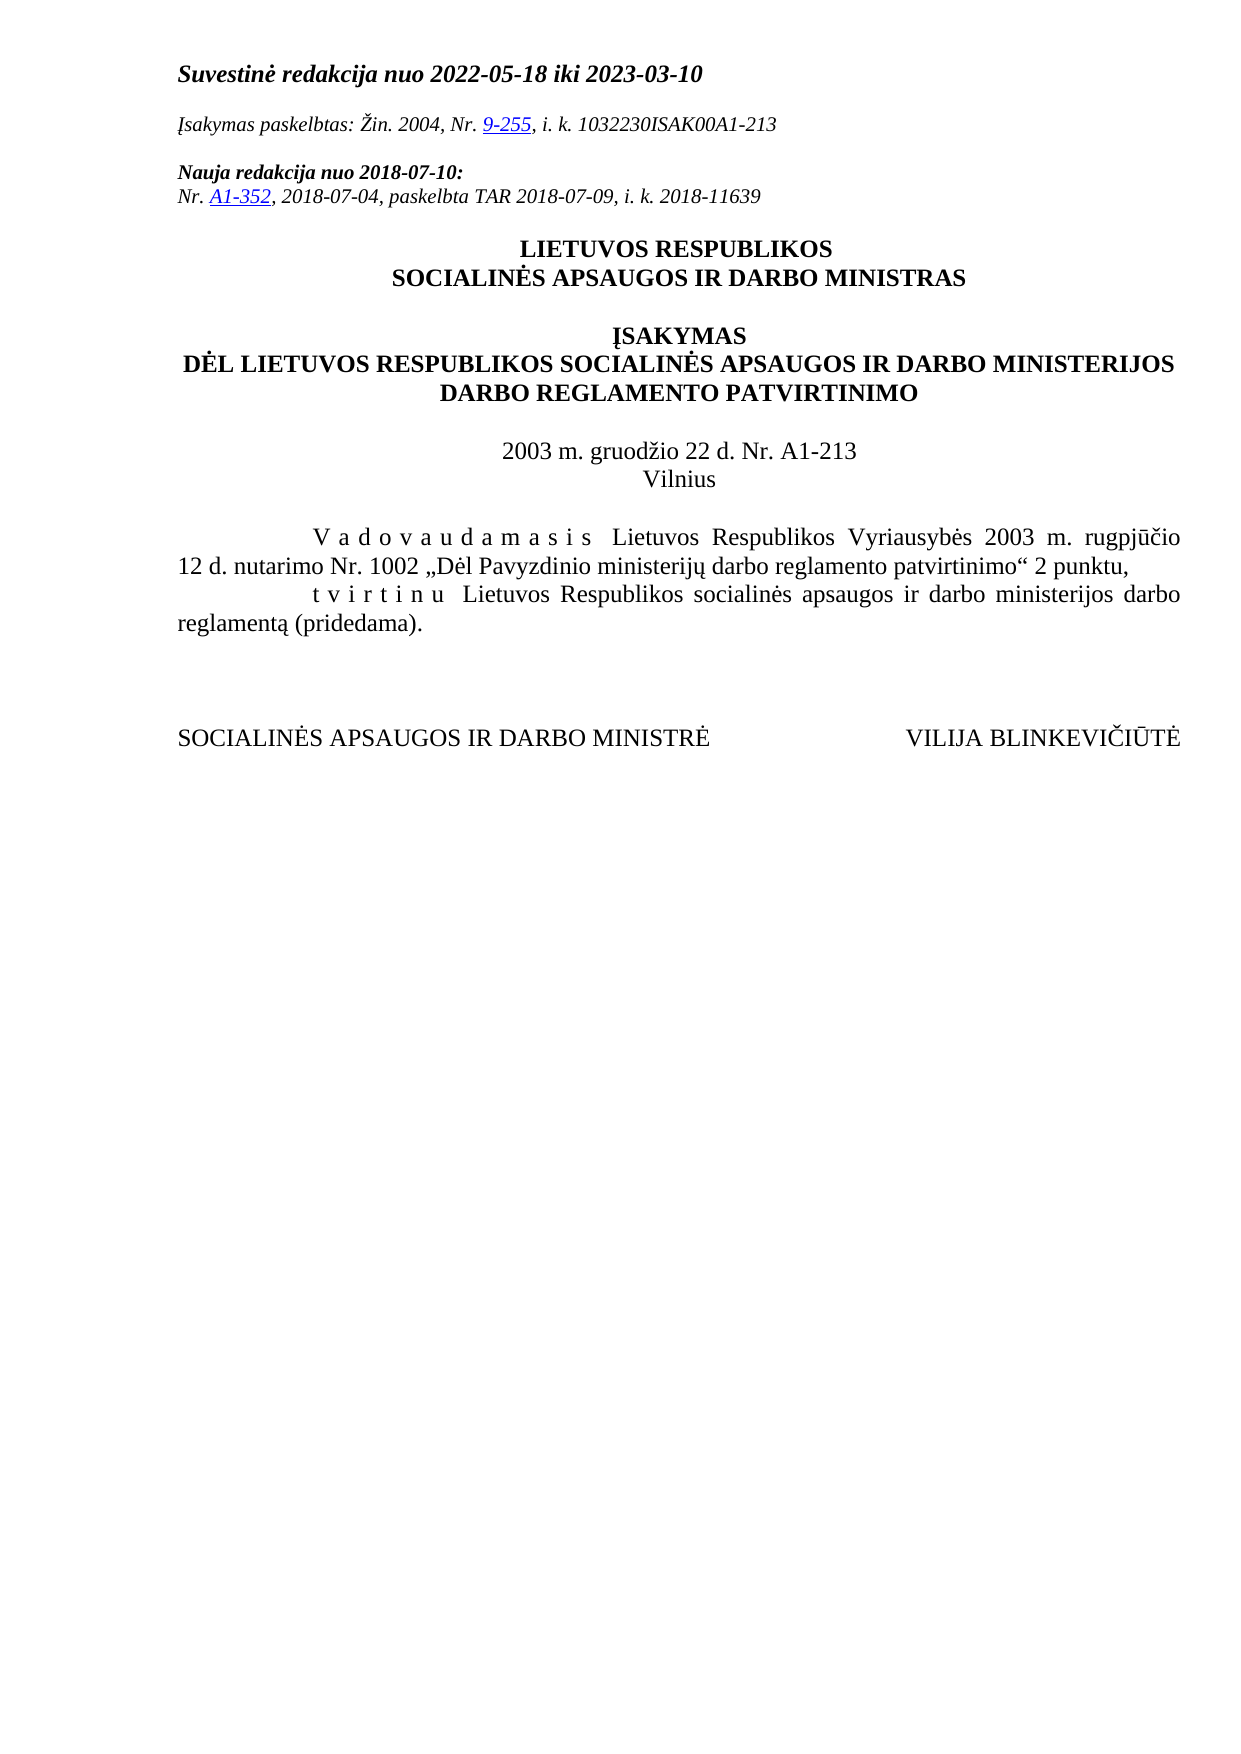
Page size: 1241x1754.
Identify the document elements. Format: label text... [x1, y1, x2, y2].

text Nauja redakcija nuo 2018-07-10: [177, 160, 1181, 184]
text tvirtinu Lietuvos Respublikos socialinės apsaugos ir darbo ministerijos darbo reglamentą (pridedama). [177, 579, 1181, 637]
text DĖL LIETUVOS RESPUBLIKOS SOCIALINĖS APSAUGOS IR DARBO MINISTERIJOS DARBO REGLAMENTO PATVIRTINIMO [177, 349, 1181, 407]
text ĮSAKYMAS [177, 321, 1181, 349]
text Nr. A1-352, 2018-07-04, paskelbta TAR 2018-07-09, i. k. 2018-11639 [177, 184, 1181, 208]
text SOCIALINĖS APSAUGOS IR DARBO MINISTRAS [177, 263, 1181, 292]
text LIETUVOS RESPUBLIKOS [177, 234, 1181, 263]
text Įsakymas paskelbtas: Žin. 2004, Nr. 9-255, i. k. 1032230ISAK00A1-213 [177, 112, 1181, 136]
text Vadovaudamasis Lietuvos Respublikos Vyriausybės 2003 m. rugpjūčio 12 d. nutarimo Nr. 1002 „Dėl Pavyzdinio ministerijų darbo reglamento patvirtinimo“ 2 punktu, [177, 522, 1181, 579]
text 2003 m. gruodžio 22 d. Nr. A1-213 [177, 436, 1181, 464]
text Suvestinė redakcija nuo 2022-05-18 iki 2023-03-10 [177, 59, 1181, 88]
text SOCIALINĖS APSAUGOS IR DARBO MINISTRĖ VILIJA BLINKEVIČIŪTĖ [177, 723, 1181, 752]
text Vilnius [177, 464, 1181, 493]
